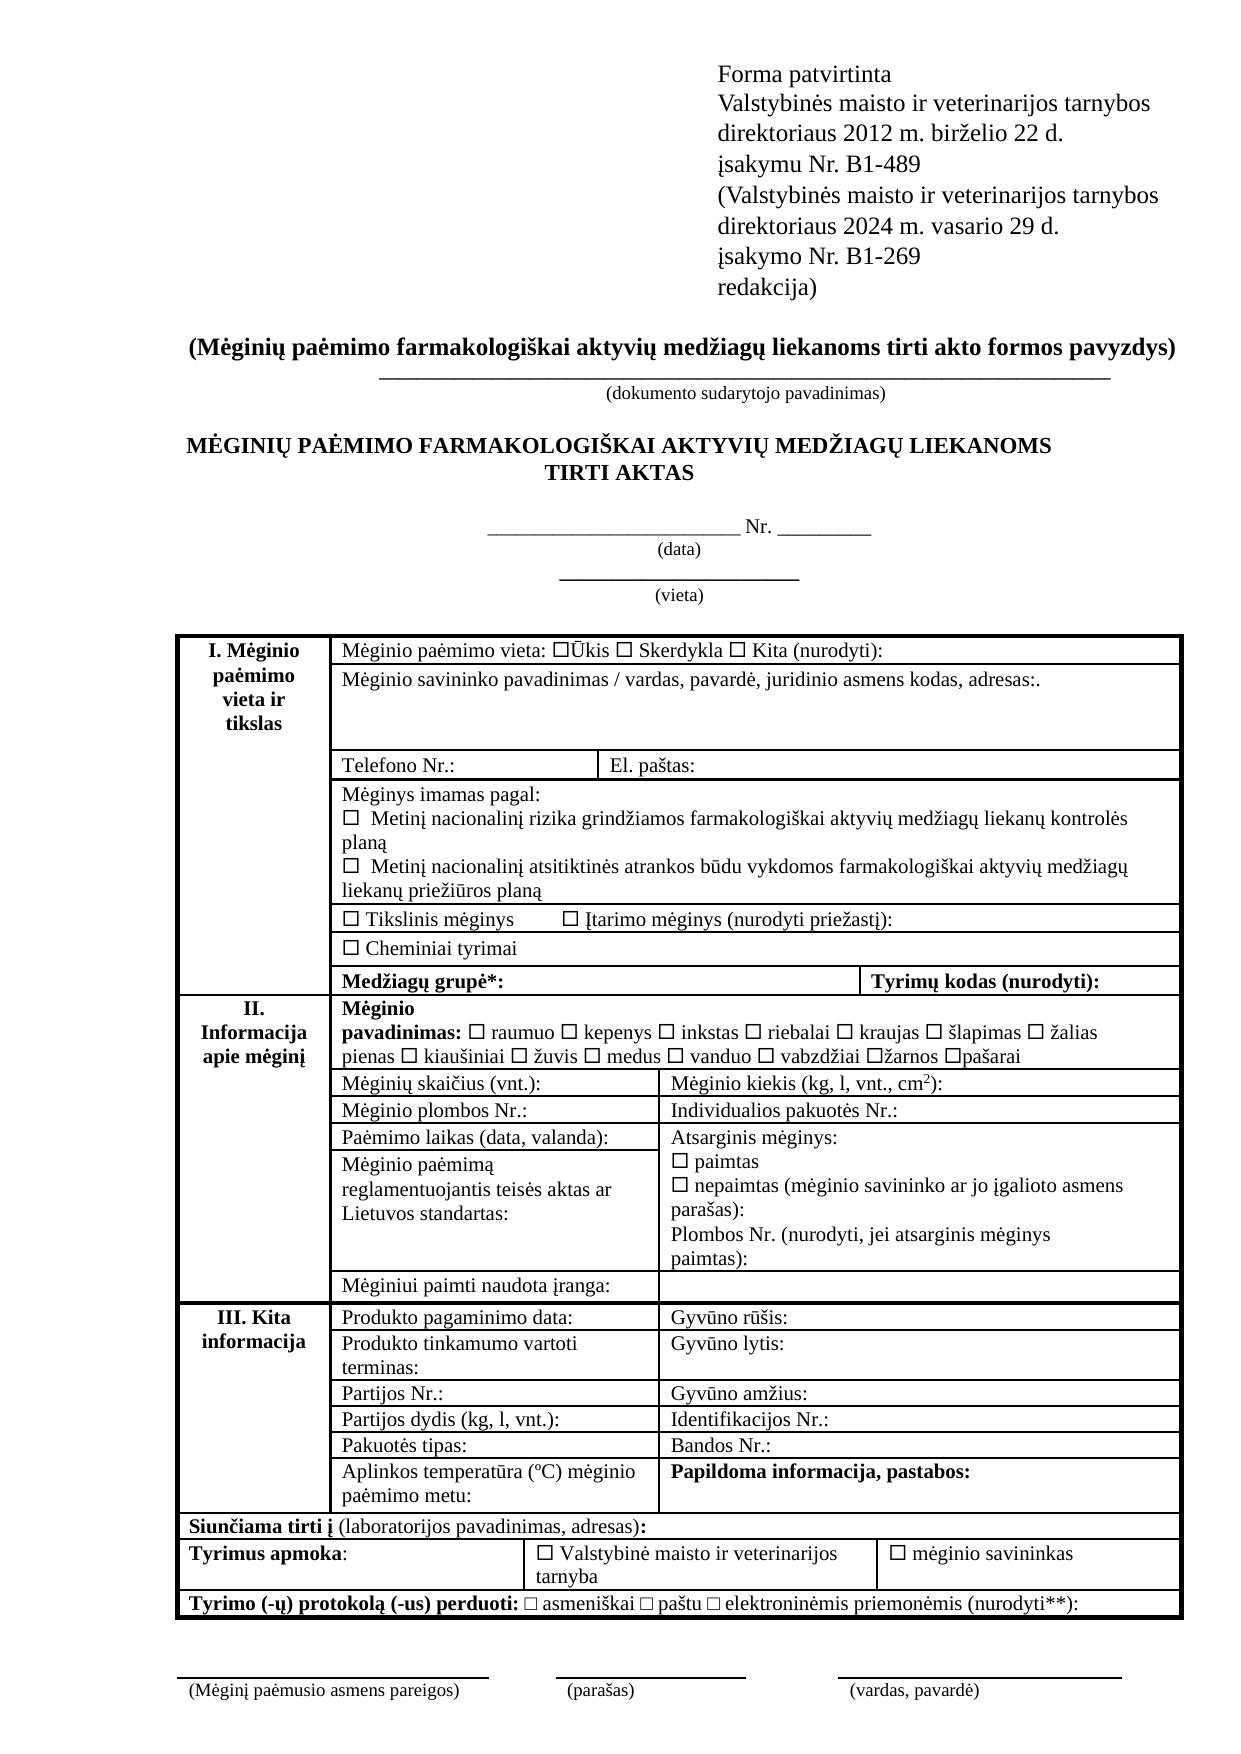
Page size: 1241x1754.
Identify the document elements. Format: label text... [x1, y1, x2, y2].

table_cell  Tikslinis mėginys  Įtarimo mėginys (nurodyti priežastį): [332, 905, 1179, 931]
table_cell Tyrimo (-ų) protokolą (-us) perduoti: □ asmeniškai □ paštu □ elektroninėmis priemonėmis (nurodyti**): [180, 1591, 1179, 1615]
table_cell Mėginių skaičius (vnt.): [332, 1070, 658, 1095]
table_cell Siunčiama tirti į (laboratorijos pavadinimas, adresas): [180, 1514, 1179, 1538]
table_cell Mėginio paėmimą reglamentuojantis teisės aktas ar Lietuvos standartas: [332, 1151, 658, 1269]
table_cell Mėginys imamas pagal: Metinį nacionalinį rizika grindžiamos farmakologiškai aktyvių medžiagų liekanų kontrolės planą Metinį nacionalinį atsitiktinės atrankos būdu vykdomos farmakologiškai aktyvių medžiagų liekanų priežiūros planą [332, 781, 1179, 902]
table_header [746, 1677, 838, 1729]
table_cell Tyrimų kodas (nurodyti): [861, 967, 1179, 993]
table_cell [607, 1620, 659, 1648]
table_cell [598, 1620, 607, 1648]
table_cell [877, 1620, 1181, 1648]
table_cell Produkto tinkamumo vartoti terminas: [332, 1331, 658, 1379]
table_cell Tyrimus apmoka: [180, 1540, 523, 1588]
text Valstybinės maisto ir veterinarijos tarnybos [717, 88, 1181, 117]
table_cell El. paštas: [599, 751, 1179, 777]
table_cell [659, 1620, 859, 1648]
table_cell [330, 1620, 524, 1648]
table_cell  Cheminiai tyrimai [332, 933, 607, 965]
table_cell [868, 1620, 877, 1648]
table_cell Mėginio kiekis (kg, l, vnt., cm2): [660, 1070, 1179, 1095]
text (dokumento sudarytojo pavadinimas) [179, 382, 1240, 403]
table_cell Produkto pagaminimo data: [332, 1305, 658, 1329]
text įsakymu Nr. B1-489 [717, 149, 1181, 178]
text ___________________________ Nr. _________ [177, 514, 1181, 538]
table_cell Partijos Nr.: [332, 1381, 658, 1405]
text direktoriaus 2012 m. birželio 22 d. [717, 118, 1181, 147]
table_cell  mėginio savininkas [878, 1540, 1179, 1588]
table_cell Papildoma informacija, pastabos: [660, 1459, 1179, 1512]
table_header (Mėginį paėmusio asmens pareigos) [177, 1679, 488, 1729]
table_cell [607, 933, 868, 965]
text Forma patvirtinta [717, 59, 1181, 88]
table_cell [860, 1620, 868, 1648]
table_cell [177, 1620, 330, 1648]
text _______________________ [177, 559, 1181, 583]
text (vieta) [177, 583, 1181, 605]
table_cell Gyvūno amžius: [660, 1381, 1179, 1405]
table_header (vardas, pavardė) [838, 1679, 1122, 1729]
table_cell Gyvūno rūšis: [660, 1305, 1179, 1329]
table_cell III. Kita informacija [180, 1305, 329, 1512]
table_cell Partijos dydis (kg, l, vnt.): [332, 1407, 658, 1431]
table_cell II. Informacija apie mėginį [180, 996, 329, 1301]
table_cell Atsarginis mėginys:  paimtas  nepaimtas (mėginio savininko ar jo įgalioto asmens parašas): Plombos Nr. (nurodyti, jei atsarginis mėginys paimtas): [660, 1124, 1179, 1269]
table_header Mėginio paėmimo vieta: Ūkis  Skerdykla  Kita (nurodyti): [332, 638, 1179, 662]
text MĖGINIŲ PAĖMIMO FARMAKOLOGIŠKAI AKTYVIŲ MEDŽIAGŲ LIEKANOMS TIRTI AKTAS [177, 432, 1061, 485]
table_cell  Valstybinė maisto ir veterinarijos tarnyba [525, 1540, 876, 1588]
table_cell Telefono Nr.: [332, 751, 597, 777]
table_cell Bandos Nr.: [660, 1433, 1179, 1457]
table_header I. Mėginio paėmimo vieta ir tikslas [180, 638, 329, 993]
table_cell Medžiagų grupė*: [332, 967, 859, 993]
table_cell Gyvūno lytis: [660, 1331, 1179, 1379]
text (Mėginių paėmimo farmakologiškai aktyvių medžiagų liekanoms tirti akto formos pavyzdys) [177, 332, 1181, 360]
table_cell Mėginiui paimti naudota įranga: [332, 1272, 658, 1301]
table_cell Mėginio savininko pavadinimas / vardas, pavardė, juridinio asmens kodas, adresas:. [332, 665, 1179, 749]
table_cell [868, 933, 1179, 965]
table_cell Individualios pakuotės Nr.: [660, 1097, 1179, 1122]
table_cell Mėginio pavadinimas:  raumuo  kepenys  inkstas  riebalai  kraujas  šlapimas  žalias pienas  kiaušiniai  žuvis  medus  vanduo  vabzdžiai žarnos pašarai [332, 996, 1179, 1068]
table_cell Mėginio plombos Nr.: [332, 1097, 658, 1122]
text (Valstybinės maisto ir veterinarijos tarnybos [717, 180, 1181, 209]
table_cell Identifikacijos Nr.: [660, 1407, 1179, 1431]
table_header (parašas) [556, 1679, 746, 1729]
text įsakymo Nr. B1-269 [717, 241, 1181, 270]
table_cell Aplinkos temperatūra (ºC) mėginio paėmimo metu: [332, 1459, 658, 1512]
text redakcija) [717, 272, 1181, 301]
table_header [489, 1677, 556, 1729]
text direktoriaus 2024 m. vasario 29 d. [717, 211, 1181, 239]
table_cell Pakuotės tipas: [332, 1433, 658, 1457]
table_cell [660, 1272, 1179, 1301]
text (data) [177, 538, 1181, 559]
table_cell Paėmimo laikas (data, valanda): [332, 1124, 658, 1149]
text ______________________________________________________________________________ [177, 360, 1240, 382]
table_cell [524, 1620, 598, 1648]
